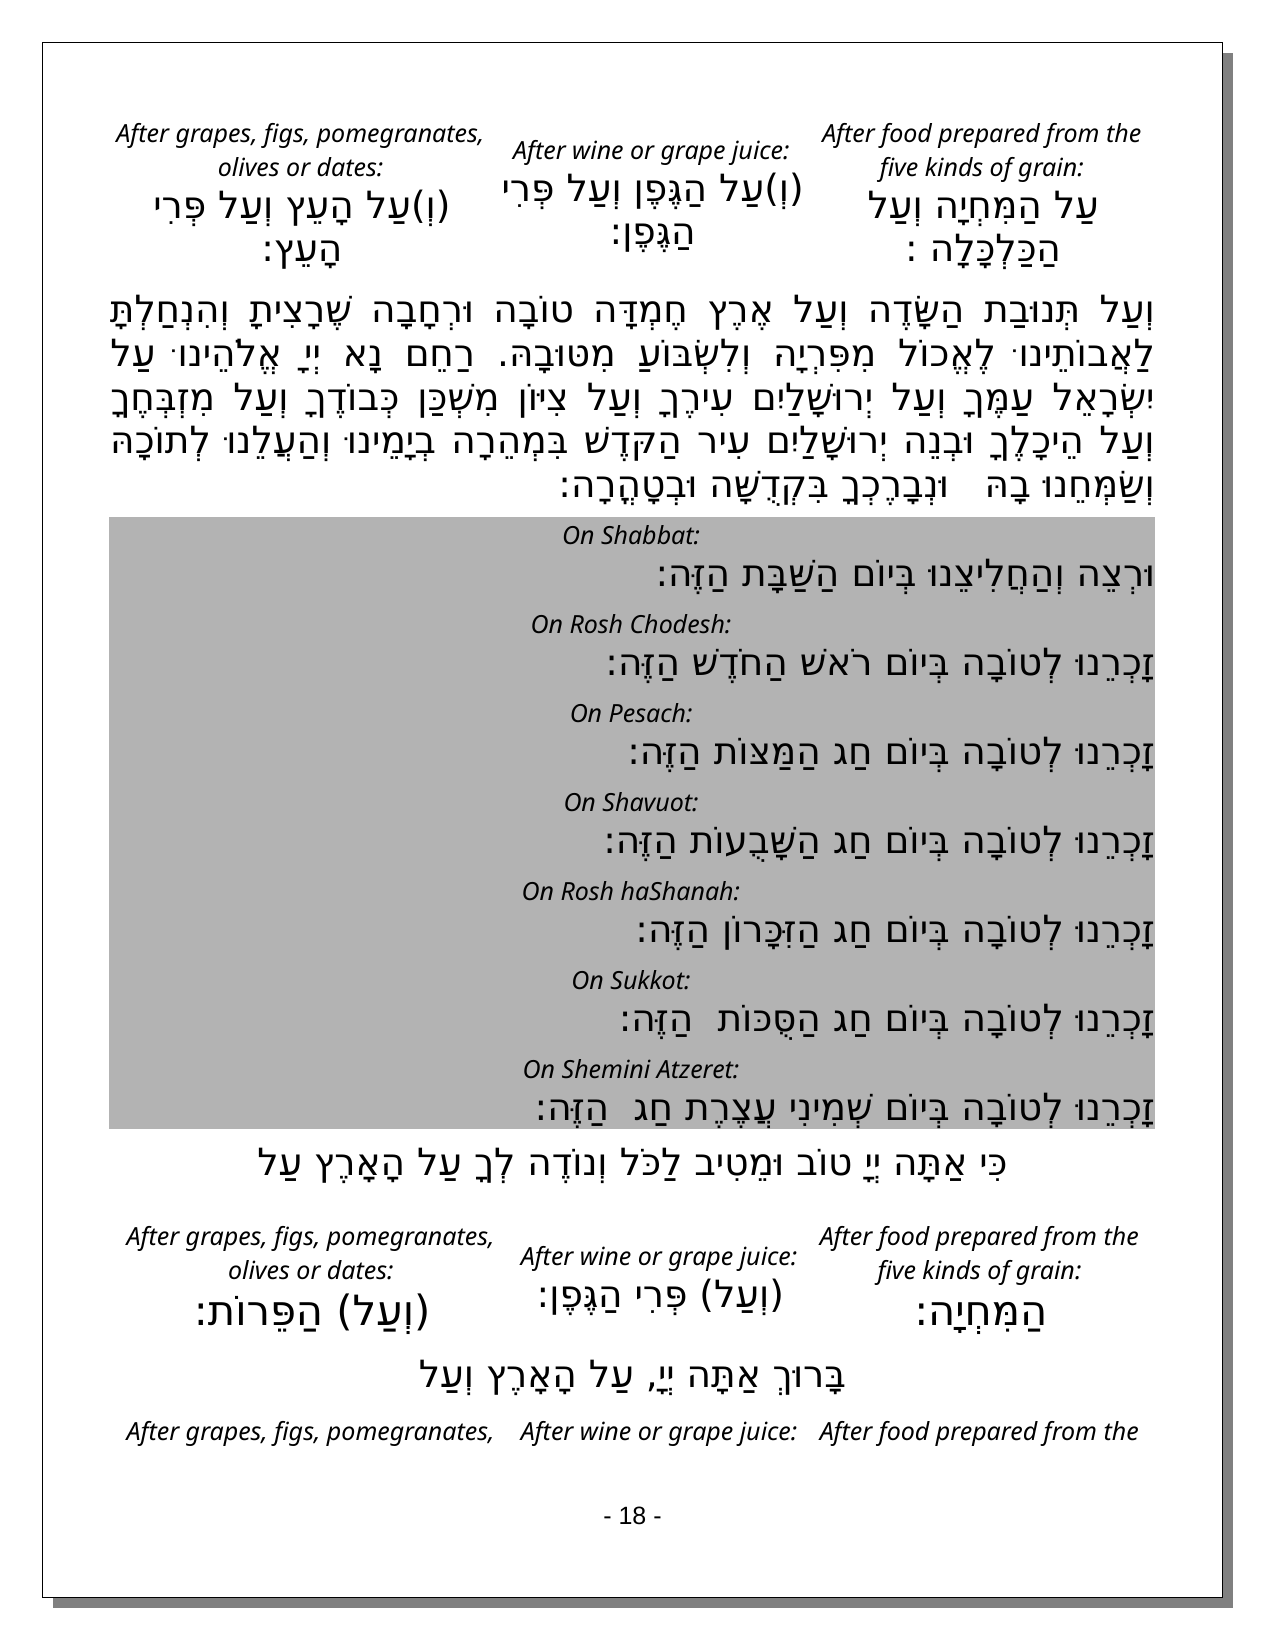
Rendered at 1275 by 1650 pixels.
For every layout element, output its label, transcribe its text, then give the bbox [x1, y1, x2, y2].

table_header After wine or grape juice: (וְעַל) פְּרִי הַגֶּפֶן: [514, 1408, 806, 1453]
table_header After wine or grape juice: (וְעַל) פְּרִי הַגֶּפֶן: [514, 1213, 806, 1341]
text On Pesach: [109, 696, 1155, 729]
table_header After grapes, figs, pomegranates, olives or dates: (וְעַל) הַפֵּרוֹת: [110, 1213, 514, 1341]
text זָכְרֵנוּ לְטוֹבָה בְּיוֹם רֹאשׁ הַחֹדֶשׁ הַזֶּה: [109, 641, 1155, 684]
text On Rosh haShanah: [109, 874, 1155, 908]
text זָכְרֵנוּ לְטוֹבָה בְּיוֹם חַג הַזִּכָּרוֹן הַזֶּה: [109, 908, 1155, 951]
table_header After food prepared from the five kinds of grain: עַל הַמִּחְיָה וְעַל הַכַּלְכָּלָה : [811, 110, 1155, 276]
text וּרְצֵה וְהַחֲלִיצֵנוּ בְּיוֹם הַשַּׁבָּת הַזֶּה: [109, 551, 1155, 595]
text On Shemini Atzeret: [109, 1052, 1155, 1086]
text זָכְרֵנוּ לְטוֹבָה בְּיוֹם חַג הַשָּׁבֻעוֹת הַזֶּה: [109, 819, 1155, 862]
table_header After food prepared from the five kinds of grain: הַמִּחְיָה: [806, 1213, 1155, 1341]
table_header After food prepared from the five kinds of grain: הַמִּחְיָה: [806, 1408, 1155, 1453]
text כִּי אַתָּה יְיָ טוֹב וּמֵטִיב לַכֹּל וְנוֹדֶה לְךָ עַל הָאָרֶץ עַל [109, 1141, 1155, 1184]
text On Shabbat: [109, 517, 1155, 551]
text On Shavuot: [109, 784, 1155, 819]
text On Sukkot: [109, 963, 1155, 997]
table_header After grapes, figs, pomegranates, olives or dates: (וְעַל) הַפֵּרוֹת: [110, 1408, 514, 1453]
text זָכְרֵנוּ לְטוֹבָה בְּיוֹם חַג הַמַּצּוֹת הַזֶּה: [109, 729, 1155, 773]
text On Rosh Chodesh: [109, 606, 1155, 641]
text זָכְרֵנוּ לְטוֹבָה בְּיוֹם שְׁמִינִי עֲצֶרֶת חַג הַזֶּה: [109, 1086, 1155, 1129]
text וְעַל תְּנוּבַת הַשָּׂדֶה וְעַל אֶרֶץ חֶמְדָּה טוֹבָה וּרְחָבָה שֶׁרָצִיתָ וְהִנְחַלְתָּ לַאֲבוֹתֵינוּ לֶאֱכוֹל מִפִּרְיָהּ וְלִשְׂבּוֹעַ מִטּוּבָהּ. רַחֵם נָא יְיָ אֱלֹהֵינוּ עַל יִשְׂרָאֵל עַמֶּךָ וְעַל יְרוּשָׁלַיִם עִירֶךָ וְעַל צִיּוֹן מִשְׁכַּן כְּבוֹדֶךָ וְעַל מִזְבְּחֶךָ וְעַל הֵיכָלֶךָ וּבְנֵה יְרוּשָׁלַיִם עִיר הַקּדֶשׁ בִּמְהֵרָה בְיָמֵינוּ וְהַעֲלֵנוּ לְתוֹכָהּ וְשַׂמְּחֵנוּ בָהּ וּנְבָרֶכְךָ בִּקְדֻשָּׁה וּבְטָהֳרָה: [109, 288, 1155, 506]
table_header After wine or grape juice: (וְ)עַל הַגֶּפֶן וְעַל פְּרִי הַגֶּפֶן: [494, 110, 811, 276]
text בָּרוּךְ אַתָּה יְיָ, עַל הָאָרֶץ וְעַל [109, 1352, 1155, 1396]
text זָכְרֵנוּ לְטוֹבָה בְּיוֹם חַג הַסֻּכּוֹת הַזֶּה: [109, 997, 1155, 1040]
table_header After grapes, figs, pomegranates, olives or dates: (וְ)עַל הָעֵץ וְעַל פְּרִי הָעֵץ: [110, 110, 494, 276]
